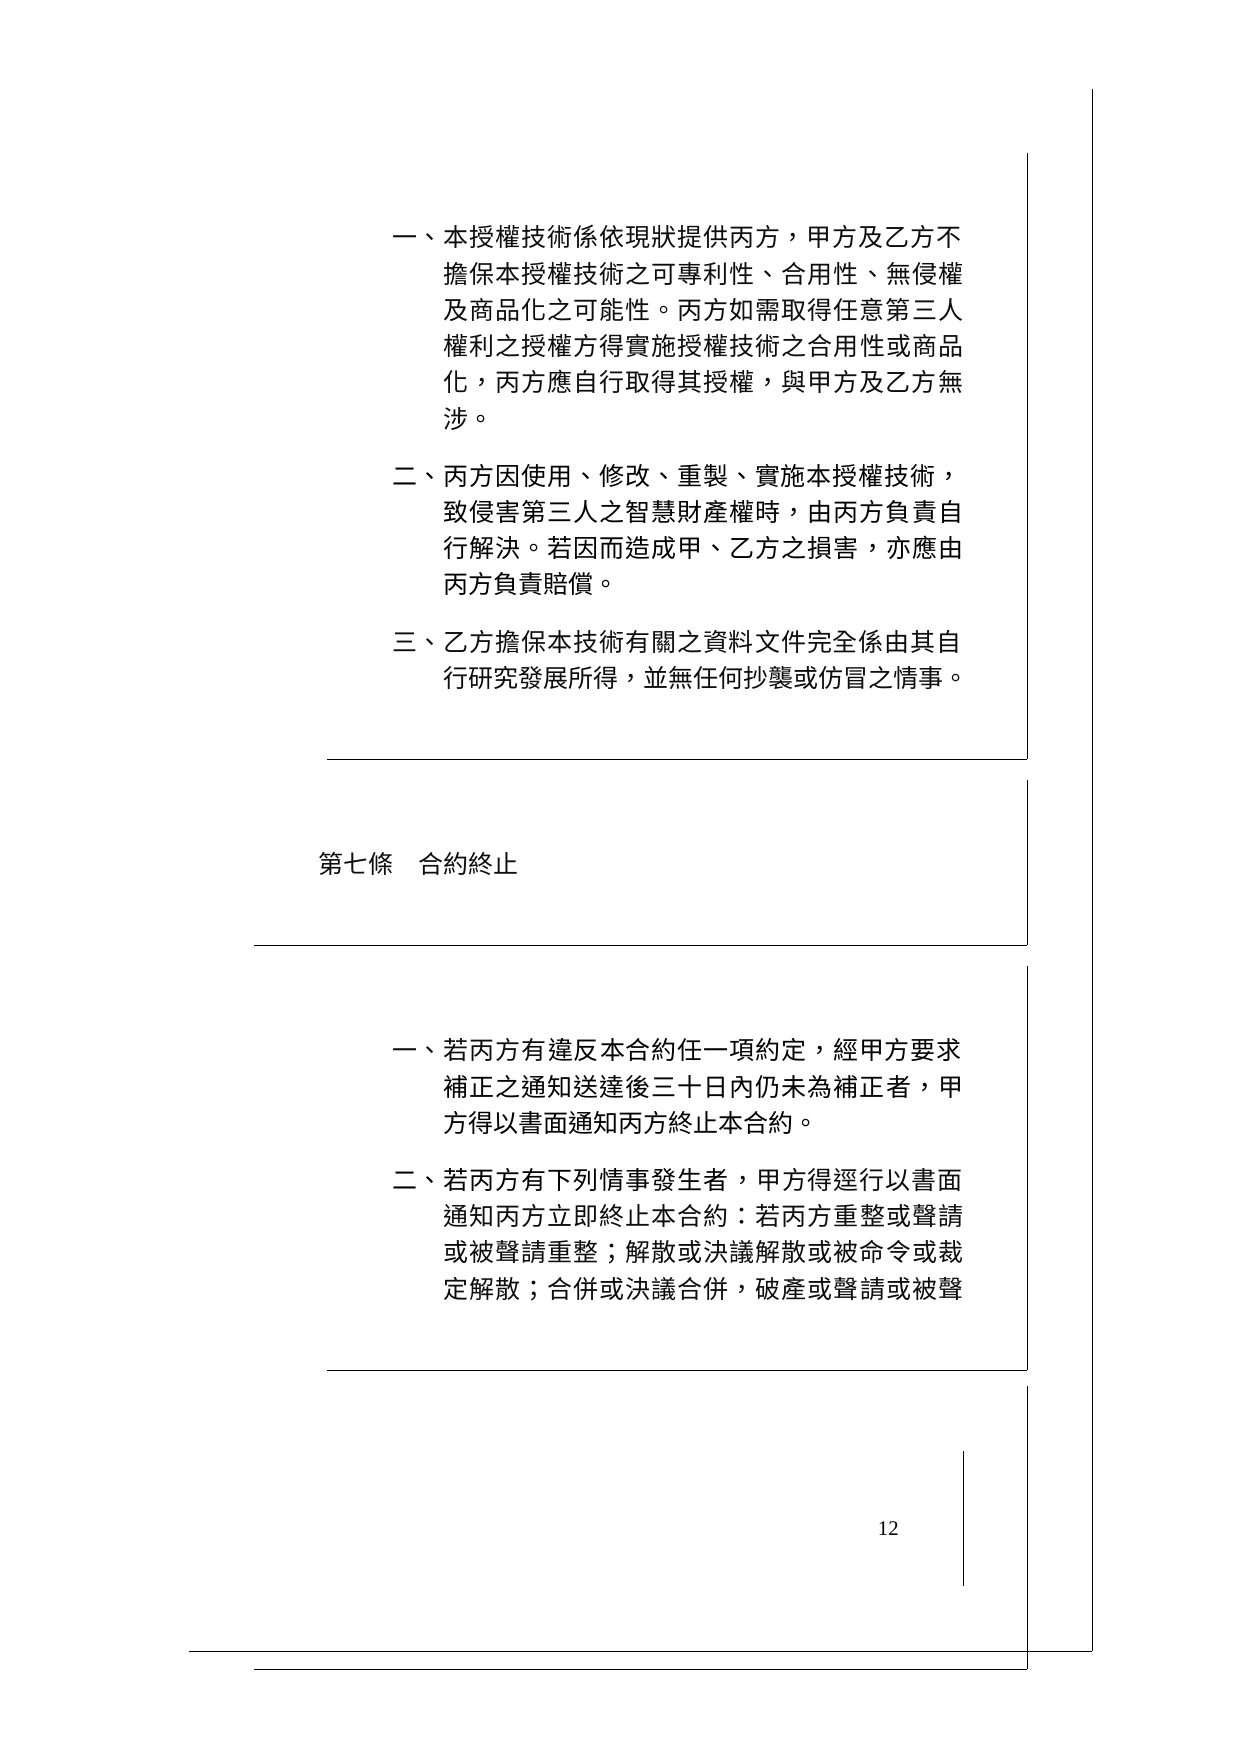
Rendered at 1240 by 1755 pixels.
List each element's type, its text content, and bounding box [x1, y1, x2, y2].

text 二、若丙方有下列情事發生者，甲方得逕行以書面通知丙方立即終止本合約：若丙方重整或聲請或被聲請重整；解散或決議解散或被命令或裁定解散；合併或決議合併，破產或聲請或被聲請宣告破產；主要資產被查封，無法償還債務，或有相當事實足證有發生本款情事之虞者。 [327, 1096, 1027, 1370]
text 三、乙方擔保本技術有關之資料文件完全係由其自行研究發展所得，並無任何抄襲或仿冒之情事。 [327, 557, 1027, 759]
text 一、本授權技術係依現狀提供丙方，甲方及乙方不擔保本授權技術之可專利性、合用性、無侵權及商品化之可能性。丙方如需取得任意第三人權利之授權方得實施授權技術之合用性或商品化，丙方應自行取得其授權，與甲方及乙方無涉。 [327, 153, 1027, 392]
text 一、若丙方有違反本合約任一項約定，經甲方要求補正之通知送達後三十日內仍未為補正者，甲方得以書面通知丙方終止本合約。 [327, 966, 1027, 1096]
text 第七條 合約終止 [253, 780, 1027, 945]
text 二、丙方因使用、修改、重製、實施本授權技術，致侵害第三人之智慧財產權時，由丙方負責自行解決。若因而造成甲、乙方之損害，亦應由丙方負責賠償。 [327, 392, 1027, 557]
